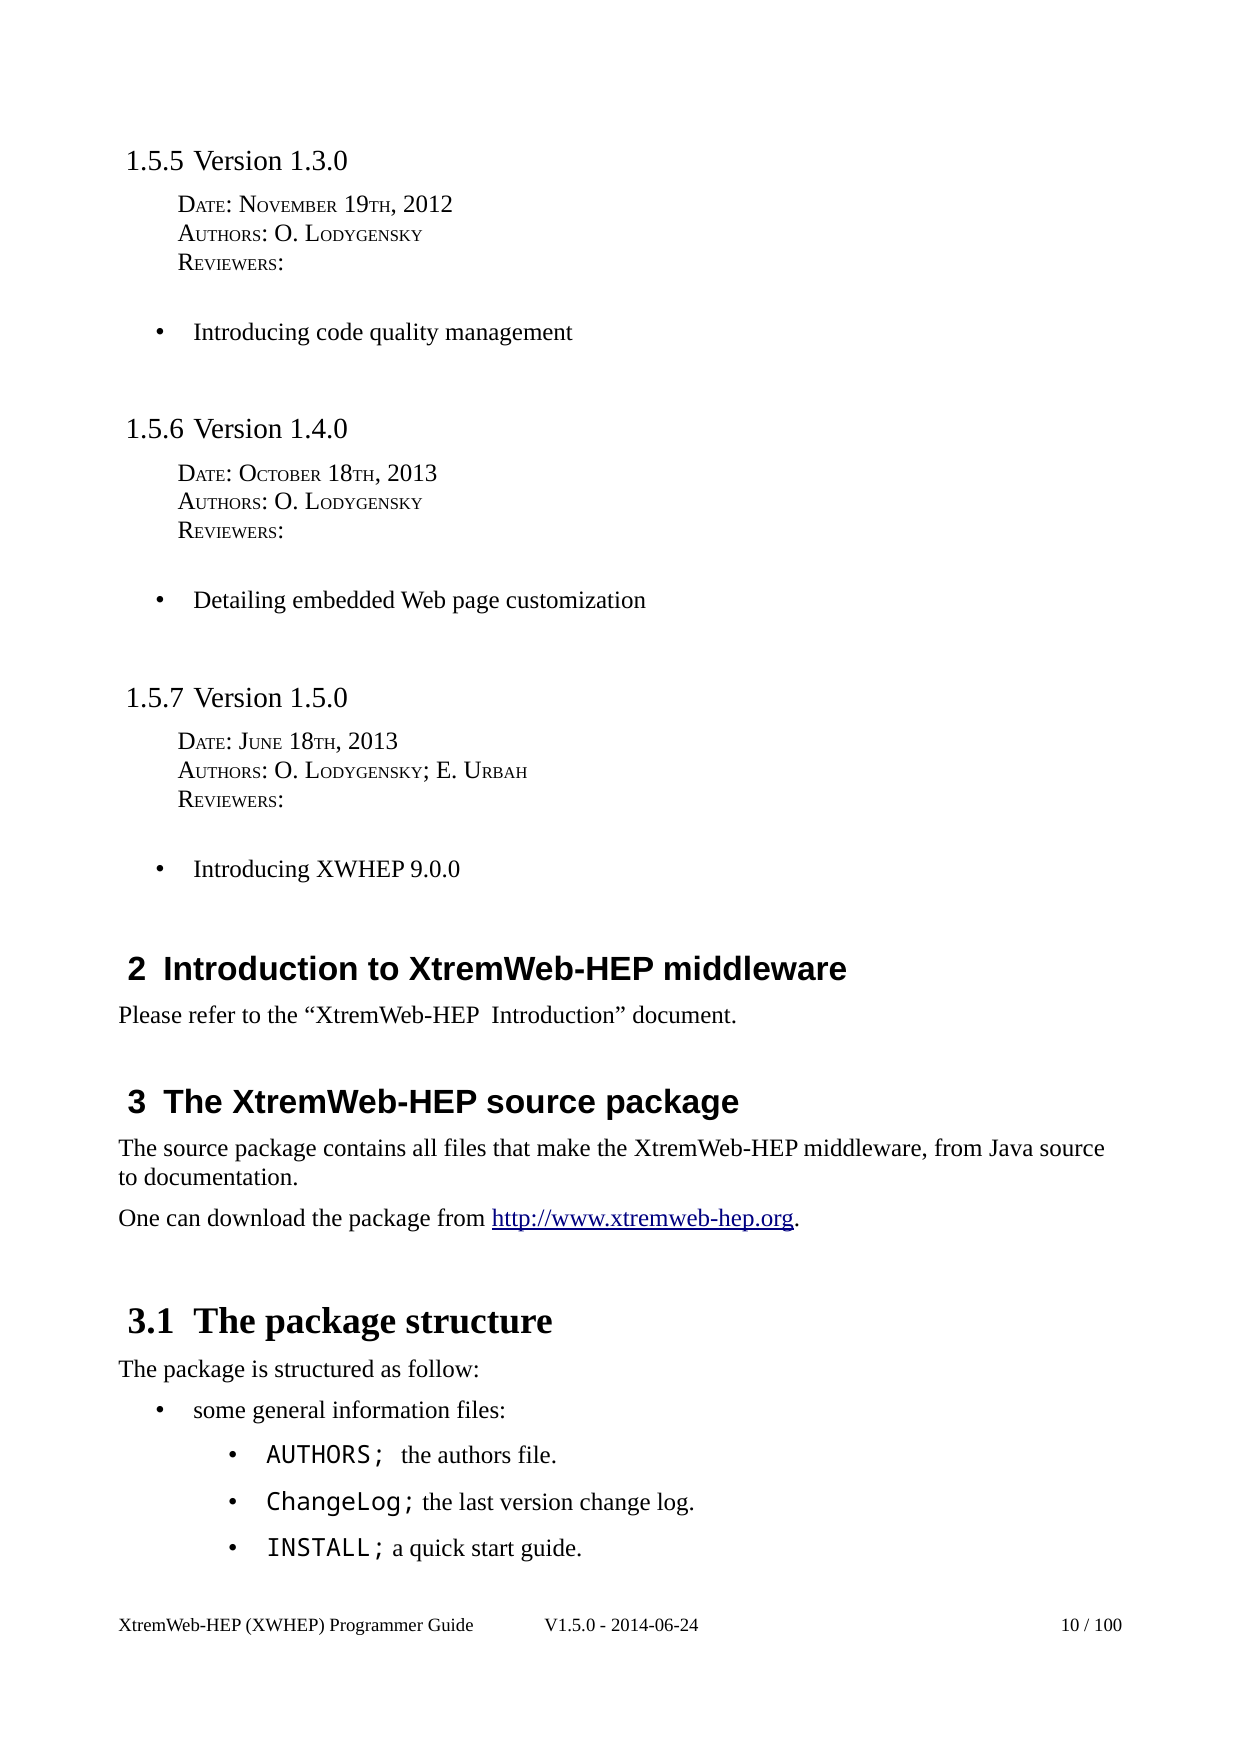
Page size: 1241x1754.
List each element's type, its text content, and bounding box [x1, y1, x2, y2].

text Please refer to the “XtremWeb-HEP Introduction” document. [118, 1000, 1122, 1029]
text One can download the package from http://www.xtremweb-hep.org. [118, 1203, 1122, 1232]
subtitle Version 1.3.0 [118, 143, 1122, 177]
text Reviewers: [177, 515, 1122, 544]
list Introducing code quality management [156, 317, 1122, 345]
text Date: October 18th, 2013 [177, 458, 1122, 486]
text Date: November 19th, 2012 [177, 189, 1122, 218]
text Authors: O. Lodygensky [177, 486, 1122, 515]
list some general information files: [156, 1395, 1122, 1424]
subtitle The package structure [118, 1298, 1122, 1342]
subtitle Introduction to XtremWeb-HEP middleware [118, 949, 1122, 987]
text Date: June 18th, 2013 [177, 726, 1122, 755]
list ChangeLog; the last version change log. [228, 1483, 1122, 1517]
subtitle Version 1.5.0 [118, 680, 1122, 714]
list AUTHORS; the authors file. [228, 1437, 1122, 1471]
text The package is structured as follow: [118, 1354, 1122, 1383]
list INSTALL; a quick start guide. [228, 1530, 1122, 1564]
text The source package contains all files that make the XtremWeb-HEP middleware, from Java source to documentation. [118, 1133, 1122, 1191]
subtitle The XtremWeb-HEP source package [118, 1082, 1122, 1121]
text Authors: O. Lodygensky; E. Urbah [177, 755, 1122, 784]
text Reviewers: [177, 784, 1122, 812]
subtitle Version 1.4.0 [118, 412, 1122, 445]
list Detailing embedded Web page customization [156, 585, 1122, 614]
list Introducing XWHEP 9.0.0 [156, 854, 1122, 882]
text Reviewers: [177, 247, 1122, 275]
text Authors: O. Lodygensky [177, 218, 1122, 247]
